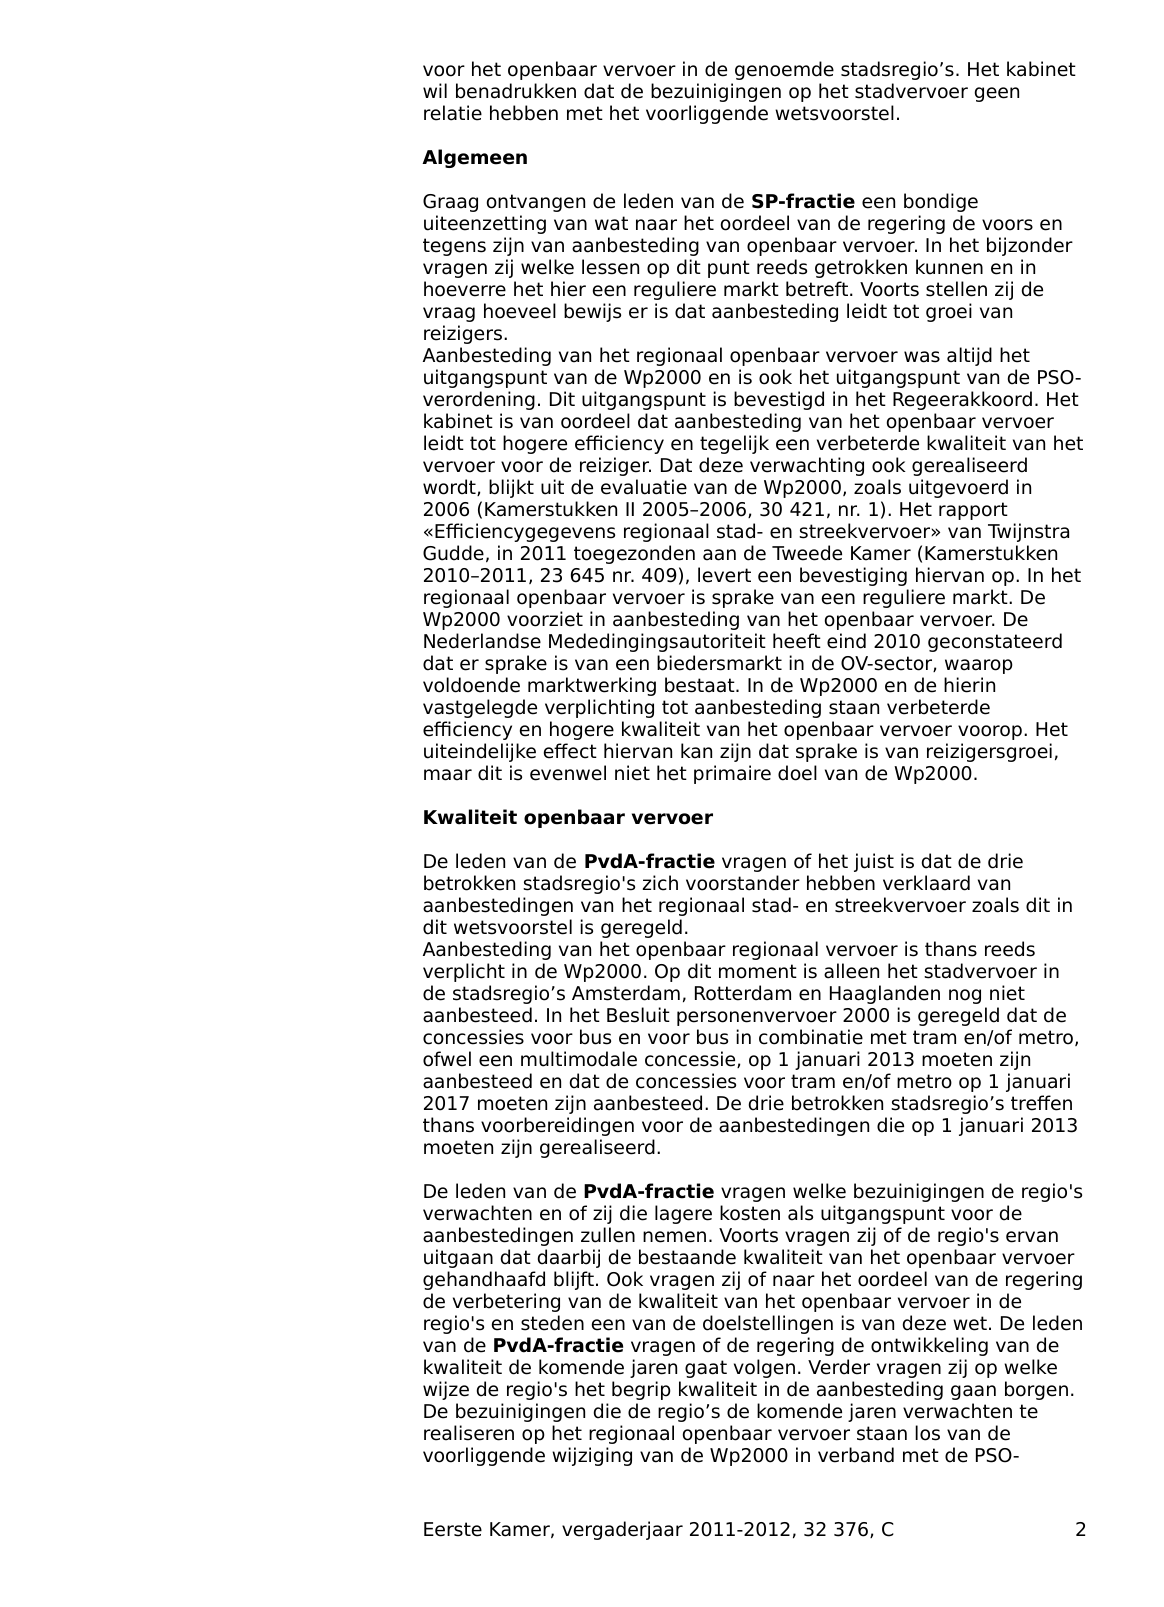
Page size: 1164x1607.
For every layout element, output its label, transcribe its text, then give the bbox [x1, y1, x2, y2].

text De leden van de PvdA-fractie vragen welke bezuinigingen de regio's verwachten en of zij die lagere kosten als uitgangspunt voor de aanbestedingen zullen nemen. Voorts vragen zij of de regio's ervan uitgaan dat daarbij de bestaande kwaliteit van het openbaar vervoer gehandhaafd blijft. Ook vragen zij of naar het oordeel van de regering de verbetering van de kwaliteit van het openbaar vervoer in de regio's en steden een van de doelstellingen is van deze wet. De leden van de PvdA-fractie vragen of de regering de ontwikkeling van de kwaliteit de komende jaren gaat volgen. Verder vragen zij op welke wijze de regio's het begrip kwaliteit in de aanbesteding gaan borgen. [422, 1181, 1087, 1401]
text Graag ontvangen de leden van de SP-fractie een bondige uiteenzetting van wat naar het oordeel van de regering de voors en tegens zijn van aanbesteding van openbaar vervoer. In het bijzonder vragen zij welke lessen op dit punt reeds getrokken kunnen en in hoeverre het hier een reguliere markt betreft. Voorts stellen zij de vraag hoeveel bewijs er is dat aanbesteding leidt tot groei van reizigers. [422, 191, 1087, 345]
text voor het openbaar vervoer in de genoemde stadsregio’s. Het kabinet wil benadrukken dat de bezuinigingen op het stadvervoer geen relatie hebben met het voorliggende wetsvoorstel. [422, 59, 1087, 125]
text De bezuinigingen die de regio’s de komende jaren verwachten te realiseren op het regionaal openbaar vervoer staan los van de voorliggende wijziging van de Wp2000 in verband met de PSO- [422, 1401, 1087, 1467]
subtitle Algemeen [422, 147, 1087, 169]
text Aanbesteding van het openbaar regionaal vervoer is thans reeds verplicht in de Wp2000. Op dit moment is alleen het stadvervoer in de stadsregio’s Amsterdam, Rotterdam en Haaglanden nog niet aanbesteed. In het Besluit personenvervoer 2000 is geregeld dat de concessies voor bus en voor bus in combinatie met tram en/of metro, ofwel een multimodale concessie, op 1 januari 2013 moeten zijn aanbesteed en dat de concessies voor tram en/of metro op 1 januari 2017 moeten zijn aanbesteed. De drie betrokken stadsregio’s treffen thans voorbereidingen voor de aanbestedingen die op 1 januari 2013 moeten zijn gerealiseerd. [422, 939, 1087, 1159]
text Aanbesteding van het regionaal openbaar vervoer was altijd het uitgangspunt van de Wp2000 en is ook het uitgangspunt van de PSO-verordening. Dit uitgangspunt is bevestigd in het Regeerakkoord. Het kabinet is van oordeel dat aanbesteding van het openbaar vervoer leidt tot hogere efficiency en tegelijk een verbeterde kwaliteit van het vervoer voor de reiziger. Dat deze verwachting ook gerealiseerd wordt, blijkt uit de evaluatie van de Wp2000, zoals uitgevoerd in 2006 (Kamerstukken II 2005–2006, 30 421, nr. 1). Het rapport «Efficiencygegevens regionaal stad- en streekvervoer» van Twijnstra Gudde, in 2011 toegezonden aan de Tweede Kamer (Kamerstukken 2010–2011, 23 645 nr. 409), levert een bevestiging hiervan op. In het regionaal openbaar vervoer is sprake van een reguliere markt. De Wp2000 voorziet in aanbesteding van het openbaar vervoer. De Nederlandse Mededingingsautoriteit heeft eind 2010 geconstateerd dat er sprake is van een biedersmarkt in de OV-sector, waarop voldoende marktwerking bestaat. In de Wp2000 en de hierin vastgelegde verplichting tot aanbesteding staan verbeterde efficiency en hogere kwaliteit van het openbaar vervoer voorop. Het uiteindelijke effect hiervan kan zijn dat sprake is van reizigersgroei, maar dit is evenwel niet het primaire doel van de Wp2000. [422, 345, 1087, 785]
subtitle Kwaliteit openbaar vervoer [422, 807, 1087, 829]
text De leden van de PvdA-fractie vragen of het juist is dat de drie betrokken stadsregio's zich voorstander hebben verklaard van aanbestedingen van het regionaal stad- en streekvervoer zoals dit in dit wetsvoorstel is geregeld. [422, 851, 1087, 939]
